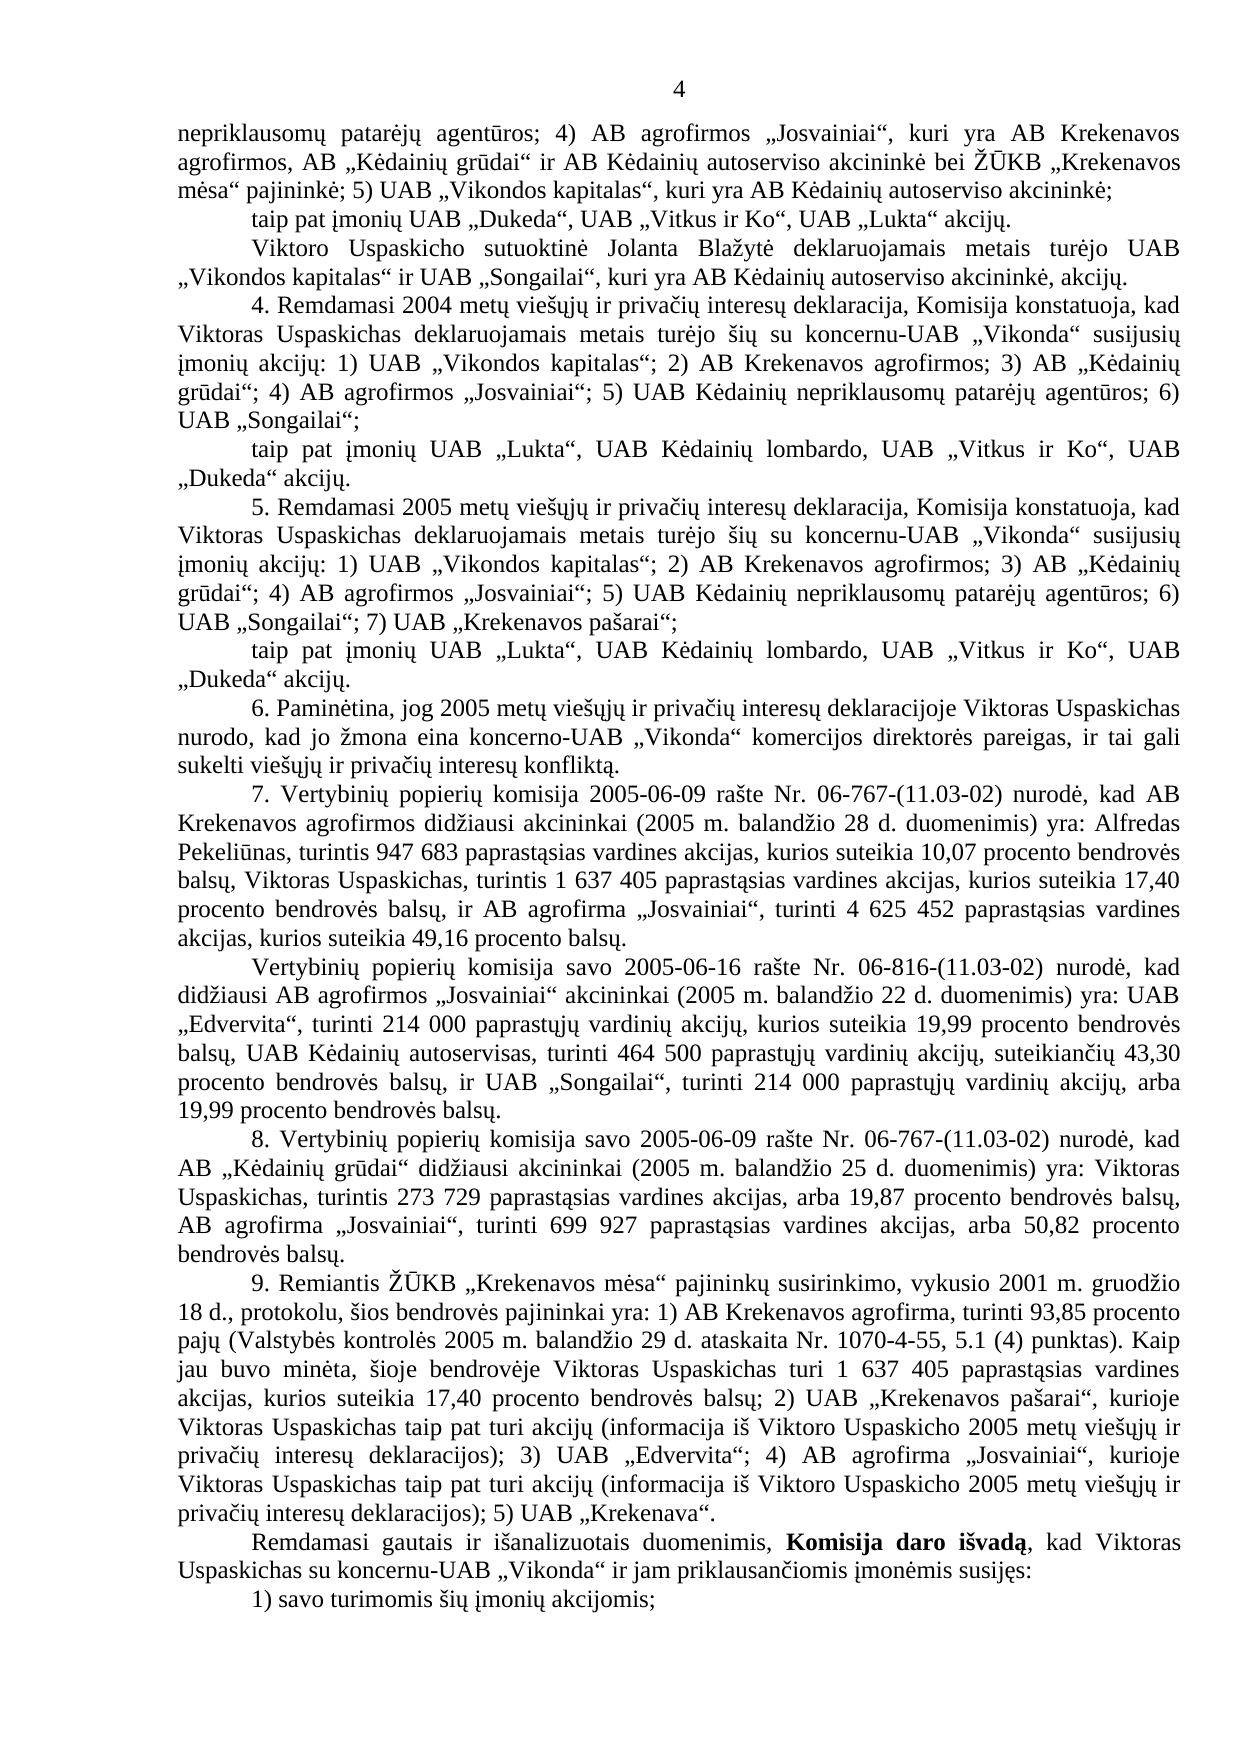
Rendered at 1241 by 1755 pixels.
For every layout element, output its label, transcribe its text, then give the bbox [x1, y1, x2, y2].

text taip pat įmonių UAB „Lukta“, UAB Kėdainių lombardo, UAB „Vitkus ir Ko“, UAB „Dukeda“ akcijų. [177, 434, 1181, 492]
text taip pat įmonių UAB „Dukeda“, UAB „Vitkus ir Ko“, UAB „Lukta“ akcijų. [177, 204, 1181, 233]
text 1) savo turimomis šių įmonių akcijomis; [177, 1584, 1181, 1613]
text 9. Remiantis ŽŪKB „Krekenavos mėsa“ pajininkų susirinkimo, vykusio 2001 m. gruodžio 18 d., protokolu, šios bendrovės pajininkai yra: 1) AB Krekenavos agrofirma, turinti 93,85 procento pajų (Valstybės kontrolės 2005 m. balandžio 29 d. ataskaita Nr. 1070-4-55, 5.1 (4) punktas). Kaip jau buvo minėta, šioje bendrovėje Viktoras Uspaskichas turi 1 637 405 paprastąsias vardines akcijas, kurios suteikia 17,40 procento bendrovės balsų; 2) UAB „Krekenavos pašarai“, kurioje Viktoras Uspaskichas taip pat turi akcijų (informacija iš Viktoro Uspaskicho 2005 metų viešųjų ir privačių interesų deklaracijos); 3) UAB „Edvervita“; 4) AB agrofirma „Josvainiai“, kurioje Viktoras Uspaskichas taip pat turi akcijų (informacija iš Viktoro Uspaskicho 2005 metų viešųjų ir privačių interesų deklaracijos); 5) UAB „Krekenava“. [177, 1268, 1181, 1527]
text Vertybinių popierių komisija savo 2005-06-16 rašte Nr. 06-816-(11.03-02) nurodė, kad didžiausi AB agrofirmos „Josvainiai“ akcininkai (2005 m. balandžio 22 d. duomenimis) yra: UAB „Edvervita“, turinti 214 000 paprastųjų vardinių akcijų, kurios suteikia 19,99 procento bendrovės balsų, UAB Kėdainių autoservisas, turinti 464 500 paprastųjų vardinių akcijų, suteikiančių 43,30 procento bendrovės balsų, ir UAB „Songailai“, turinti 214 000 paprastųjų vardinių akcijų, arba 19,99 procento bendrovės balsų. [177, 952, 1181, 1124]
text nepriklausomų patarėjų agentūros; 4) AB agrofirmos „Josvainiai“, kuri yra AB Krekenavos agrofirmos, AB „Kėdainių grūdai“ ir AB Kėdainių autoserviso akcininkė bei ŽŪKB „Krekenavos mėsa“ pajininkė; 5) UAB „Vikondos kapitalas“, kuri yra AB Kėdainių autoserviso akcininkė; [177, 118, 1181, 204]
text Viktoro Uspaskicho sutuoktinė Jolanta Blažytė deklaruojamais metais turėjo UAB „Vikondos kapitalas“ ir UAB „Songailai“, kuri yra AB Kėdainių autoserviso akcininkė, akcijų. [177, 233, 1181, 291]
text 4. Remdamasi 2004 metų viešųjų ir privačių interesų deklaracija, Komisija konstatuoja, kad Viktoras Uspaskichas deklaruojamais metais turėjo šių su koncernu-UAB „Vikonda“ susijusių įmonių akcijų: 1) UAB „Vikondos kapitalas“; 2) AB Krekenavos agrofirmos; 3) AB „Kėdainių grūdai“; 4) AB agrofirmos „Josvainiai“; 5) UAB Kėdainių nepriklausomų patarėjų agentūros; 6) UAB „Songailai“; [177, 291, 1181, 434]
text taip pat įmonių UAB „Lukta“, UAB Kėdainių lombardo, UAB „Vitkus ir Ko“, UAB „Dukeda“ akcijų. [177, 636, 1181, 693]
text 8. Vertybinių popierių komisija savo 2005-06-09 rašte Nr. 06-767-(11.03-02) nurodė, kad AB „Kėdainių grūdai“ didžiausi akcininkai (2005 m. balandžio 25 d. duomenimis) yra: Viktoras Uspaskichas, turintis 273 729 paprastąsias vardines akcijas, arba 19,87 procento bendrovės balsų, AB agrofirma „Josvainiai“, turinti 699 927 paprastąsias vardines akcijas, arba 50,82 procento bendrovės balsų. [177, 1124, 1181, 1268]
text Remdamasi gautais ir išanalizuotais duomenimis, Komisija daro išvadą, kad Viktoras Uspaskichas su koncernu-UAB „Vikonda“ ir jam priklausančiomis įmonėmis susijęs: [177, 1527, 1181, 1584]
text 5. Remdamasi 2005 metų viešųjų ir privačių interesų deklaracija, Komisija konstatuoja, kad Viktoras Uspaskichas deklaruojamais metais turėjo šių su koncernu-UAB „Vikonda“ susijusių įmonių akcijų: 1) UAB „Vikondos kapitalas“; 2) AB Krekenavos agrofirmos; 3) AB „Kėdainių grūdai“; 4) AB agrofirmos „Josvainiai“; 5) UAB Kėdainių nepriklausomų patarėjų agentūros; 6) UAB „Songailai“; 7) UAB „Krekenavos pašarai“; [177, 492, 1181, 636]
text 7. Vertybinių popierių komisija 2005-06-09 rašte Nr. 06-767-(11.03-02) nurodė, kad AB Krekenavos agrofirmos didžiausi akcininkai (2005 m. balandžio 28 d. duomenimis) yra: Alfredas Pekeliūnas, turintis 947 683 paprastąsias vardines akcijas, kurios suteikia 10,07 procento bendrovės balsų, Viktoras Uspaskichas, turintis 1 637 405 paprastąsias vardines akcijas, kurios suteikia 17,40 procento bendrovės balsų, ir AB agrofirma „Josvainiai“, turinti 4 625 452 paprastąsias vardines akcijas, kurios suteikia 49,16 procento balsų. [177, 779, 1181, 952]
text 6. Paminėtina, jog 2005 metų viešųjų ir privačių interesų deklaracijoje Viktoras Uspaskichas nurodo, kad jo žmona eina koncerno-UAB „Vikonda“ komercijos direktorės pareigas, ir tai gali sukelti viešųjų ir privačių interesų konfliktą. [177, 693, 1181, 779]
